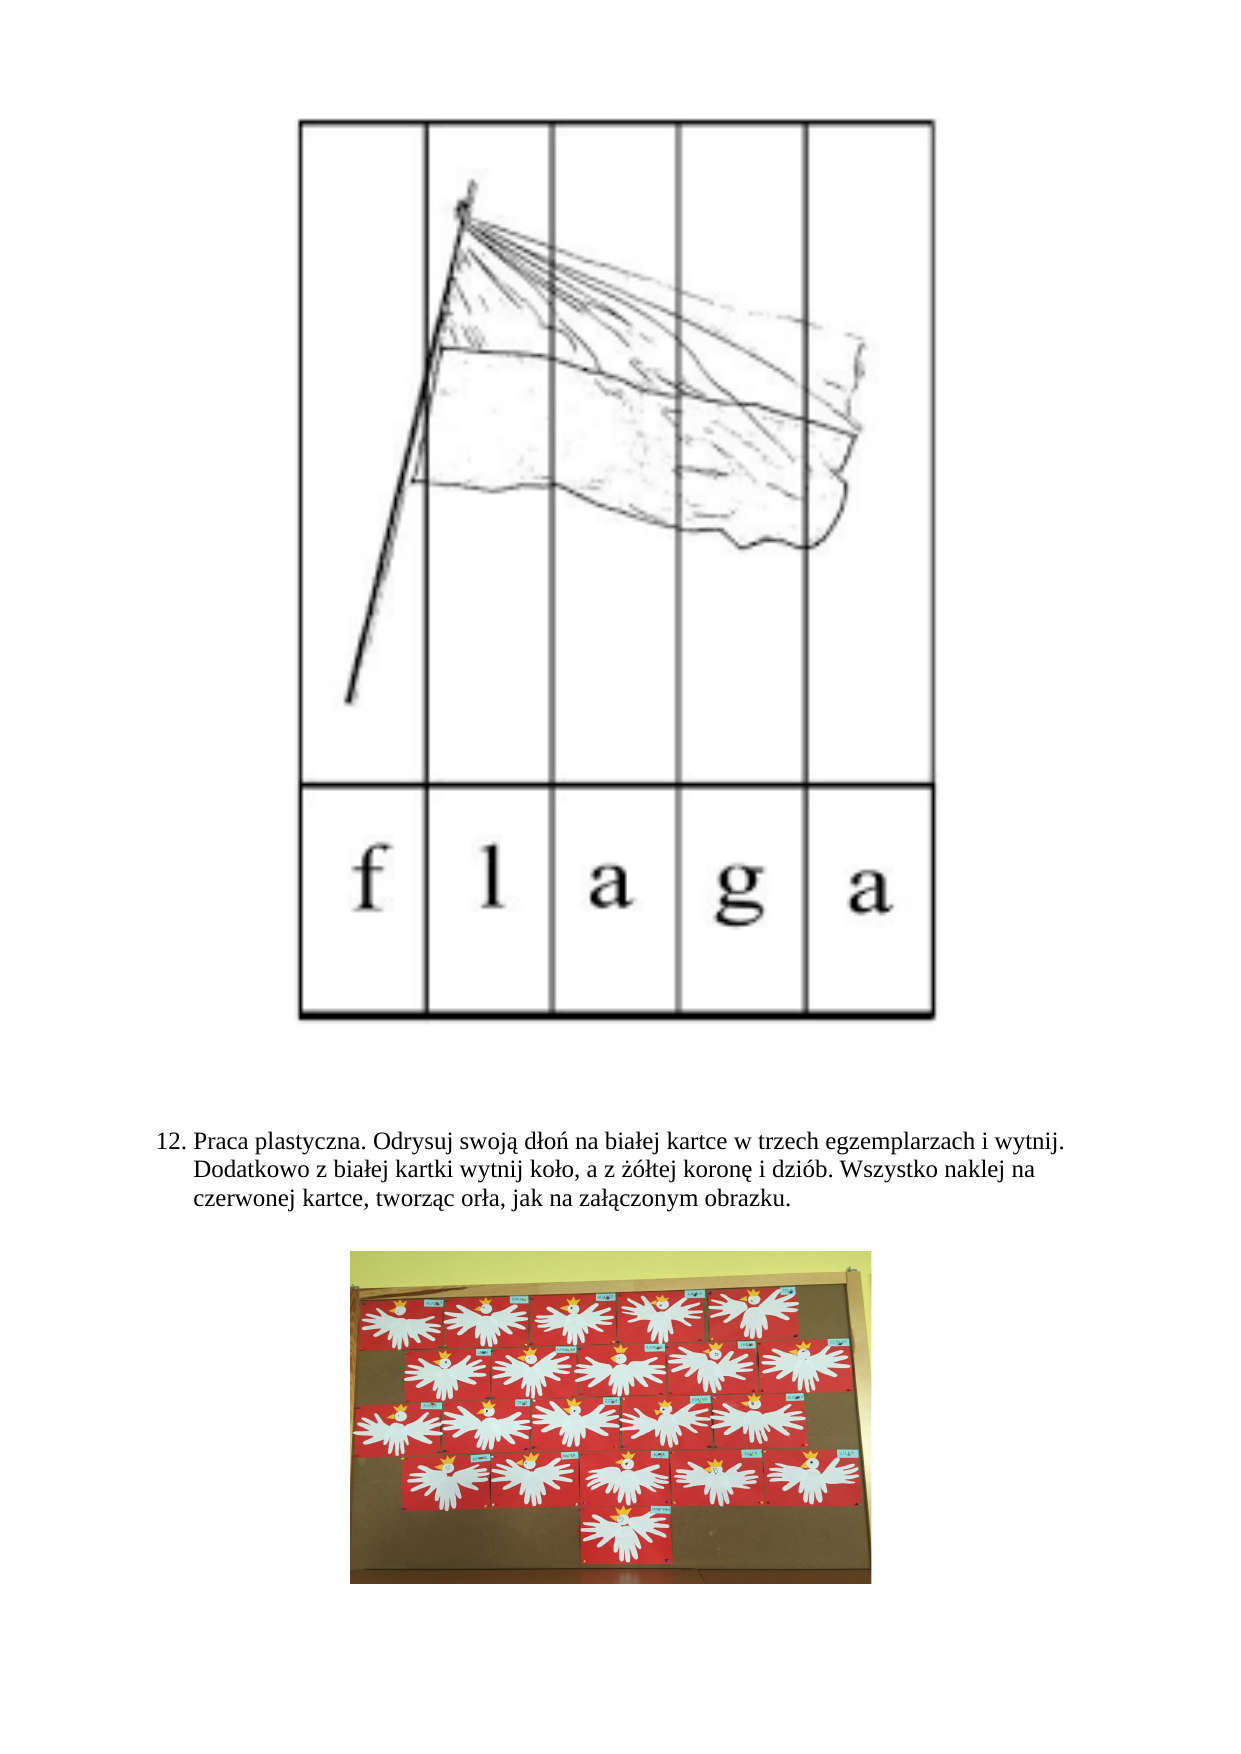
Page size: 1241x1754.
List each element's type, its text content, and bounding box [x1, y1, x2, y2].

list Praca plastyczna. Odrysuj swoją dłoń na białej kartce w trzech egzemplarzach i wytnij. Dodatkowo z białej kartki wytnij koło, a z żółtej koronę i dziób. Wszystko naklej na czerwonej kartce, tworząc orła, jak na załączonym obrazku. [156, 1126, 1122, 1212]
picture [350, 1251, 872, 1584]
